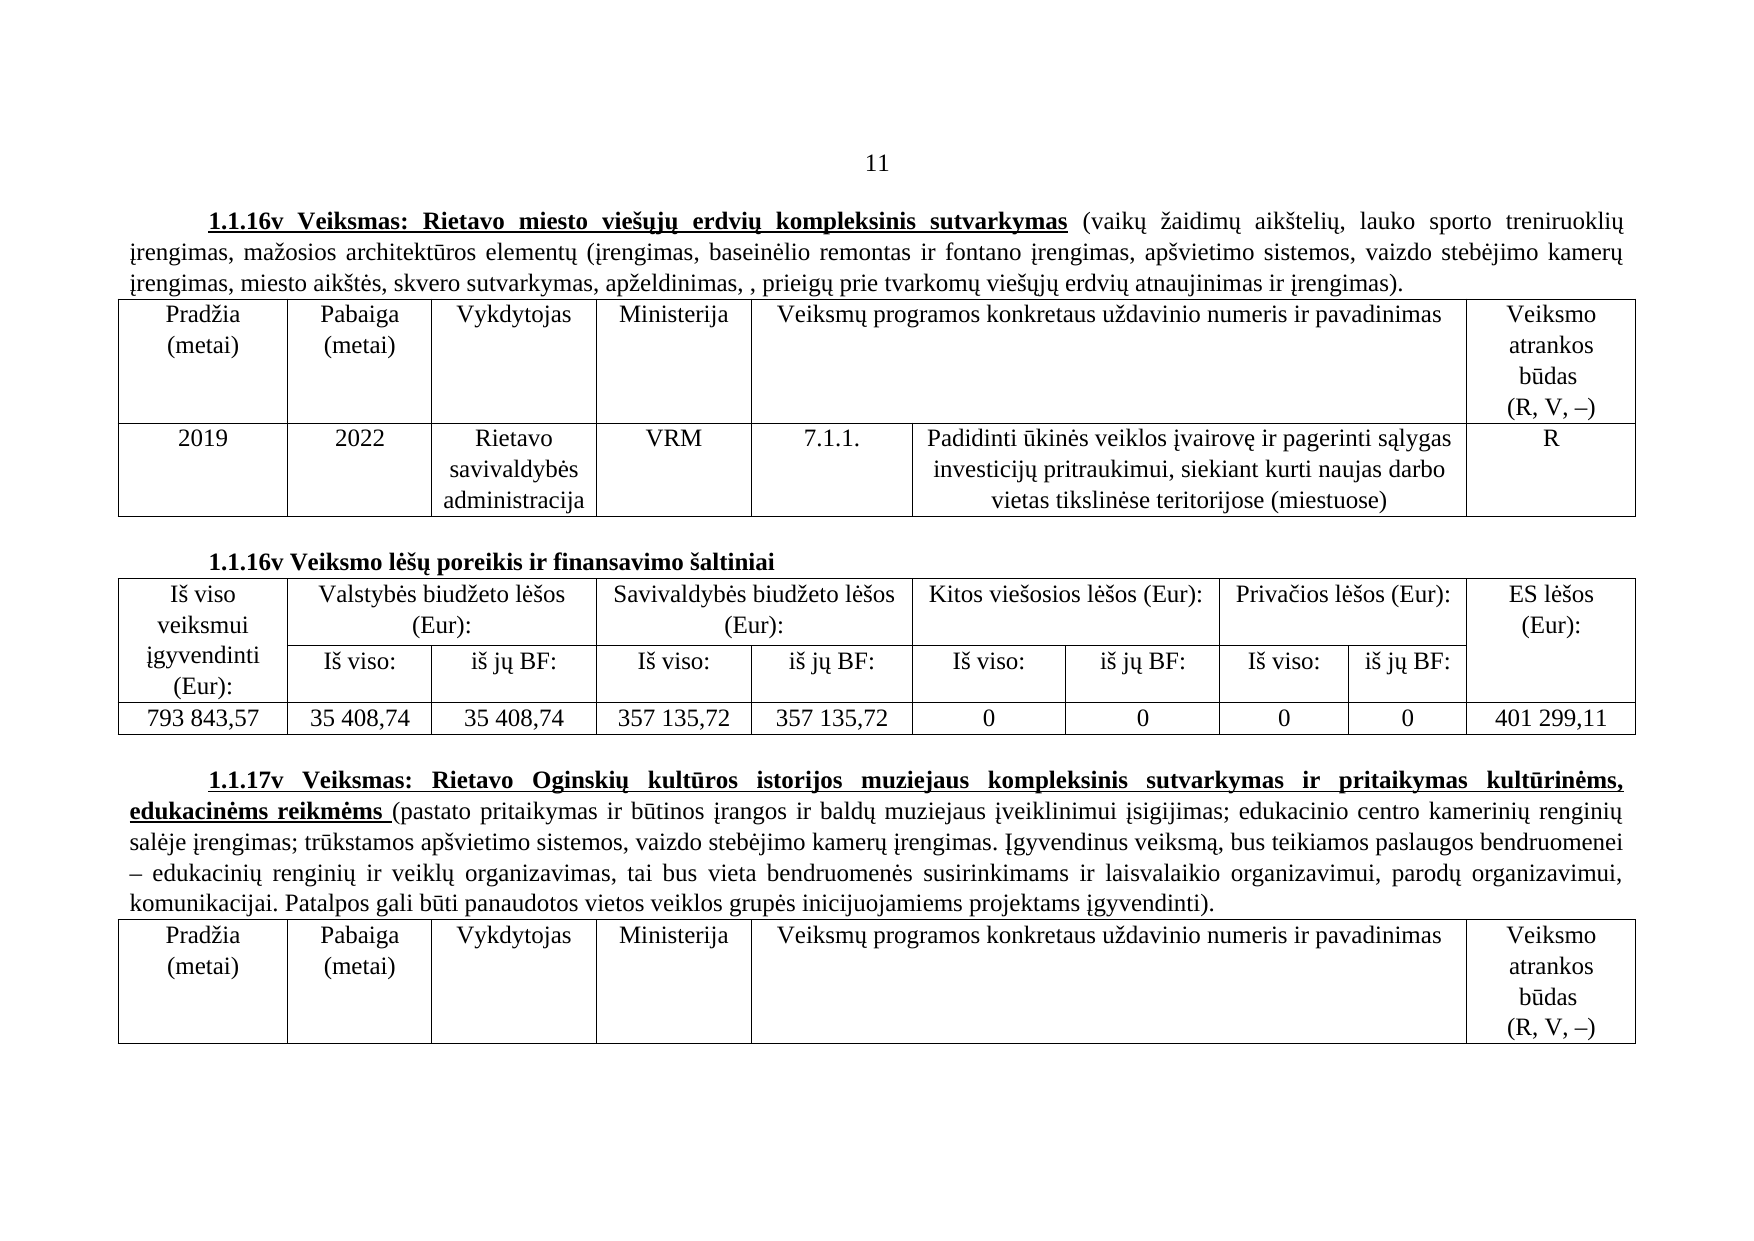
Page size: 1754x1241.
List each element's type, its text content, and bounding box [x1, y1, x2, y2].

table_cell Pradžia (metai) [119, 300, 287, 422]
table_cell 35 408,74 [432, 703, 596, 734]
table_cell VRM [597, 424, 751, 516]
table_cell Veiksmų programos konkretaus uždavinio numeris ir pavadinimas [752, 920, 1466, 1043]
table_cell iš jų BF: [1349, 646, 1466, 702]
table_cell Ministerija [597, 920, 751, 1043]
table_cell Ministerija [597, 300, 751, 422]
table_cell Veiksmų programos konkretaus uždavinio numeris ir pavadinimas [752, 300, 1466, 422]
table_cell ES lėšos (Eur): [1467, 579, 1635, 702]
table_cell Iš viso: [913, 646, 1065, 702]
table_cell 2019 [119, 424, 287, 516]
table_cell 0 [1066, 703, 1219, 734]
table_cell Kitos viešosios lėšos (Eur): [913, 579, 1219, 645]
table_cell iš jų BF: [1066, 646, 1219, 702]
table_cell Veiksmo atrankos būdas (R, V, –) [1467, 300, 1635, 422]
table_cell iš jų BF: [752, 646, 912, 702]
table_cell Vykdytojas [432, 920, 596, 1043]
table_cell Privačios lėšos (Eur): [1220, 579, 1466, 645]
table_cell Veiksmo atrankos būdas (R, V, –) [1467, 920, 1635, 1043]
table_cell Iš viso: [288, 646, 431, 702]
table_cell Pradžia (metai) [119, 920, 287, 1043]
table_cell Padidinti ūkinės veiklos įvairovę ir pagerinti sąlygas investicijų pritraukimui, siekiant kurti naujas darbo vietas tikslinėse teritorijose (miestuose) [913, 424, 1466, 516]
table_cell 1.1.17v Veiksmas: Rietavo Oginskių kultūros istorijos muziejaus kompleksinis sutvarkymas ir pritaikymas kultūrinėms, edukacinėms reikmėms (pastato pritaikymas ir būtinos įrangos ir baldų muziejaus įveiklinimui įsigijimas; edukacinio centro kamerinių renginių salėje įrengimas; trūkstamos apšvietimo sistemos, vaizdo stebėjimo kamerų įrengimas. Įgyvendinus veiksmą, bus teikiamos paslaugos bendruomenei – edukacinių renginių ir veiklų organizavimas, tai bus vieta bendruomenės susirinkimams ir laisvalaikio organizavimui, parodų organizavimui, komunikacijai. Patalpos gali būti panaudotos vietos veiklos grupės inicijuojamiems projektams įgyvendinti). [118, 735, 1636, 919]
table_cell Vykdytojas [432, 300, 596, 422]
table_cell 357 135,72 [597, 703, 751, 734]
table_cell Iš viso veiksmui įgyvendinti (Eur): [119, 579, 287, 702]
table_cell 793 843,57 [119, 703, 287, 734]
table_cell 2022 [288, 424, 431, 516]
table_cell 0 [1220, 703, 1348, 734]
table_cell Iš viso: [1220, 646, 1348, 702]
table_cell Pabaiga (metai) [288, 920, 431, 1043]
table_cell Valstybės biudžeto lėšos (Eur): [288, 579, 596, 645]
table_cell Savivaldybės biudžeto lėšos (Eur): [597, 579, 912, 645]
table_cell 1.1.16v Veiksmas: Rietavo miesto viešųjų erdvių kompleksinis sutvarkymas (vaikų žaidimų aikštelių, lauko sporto treniruoklių įrengimas, mažosios architektūros elementų (įrengimas, baseinėlio remontas ir fontano įrengimas, apšvietimo sistemos, vaizdo stebėjimo kamerų įrengimas, miesto aikštės, skvero sutvarkymas, apželdinimas, , prieigų prie tvarkomų viešųjų erdvių atnaujinimas ir įrengimas). [118, 205, 1636, 298]
table_cell Rietavo savivaldybės administracija [432, 424, 596, 516]
table_cell iš jų BF: [432, 646, 596, 702]
table_cell 1.1.16v Veiksmo lėšų poreikis ir finansavimo šaltiniai [118, 517, 1636, 578]
table_cell 35 408,74 [288, 703, 431, 734]
table_cell 401 299,11 [1467, 703, 1635, 734]
table_cell 357 135,72 [752, 703, 912, 734]
table_cell Pabaiga (metai) [288, 300, 431, 422]
table_cell R [1467, 424, 1635, 516]
table_cell Iš viso: [597, 646, 751, 702]
table_cell 0 [1349, 703, 1466, 734]
table_cell 7.1.1. [752, 424, 912, 516]
table_cell 0 [913, 703, 1065, 734]
